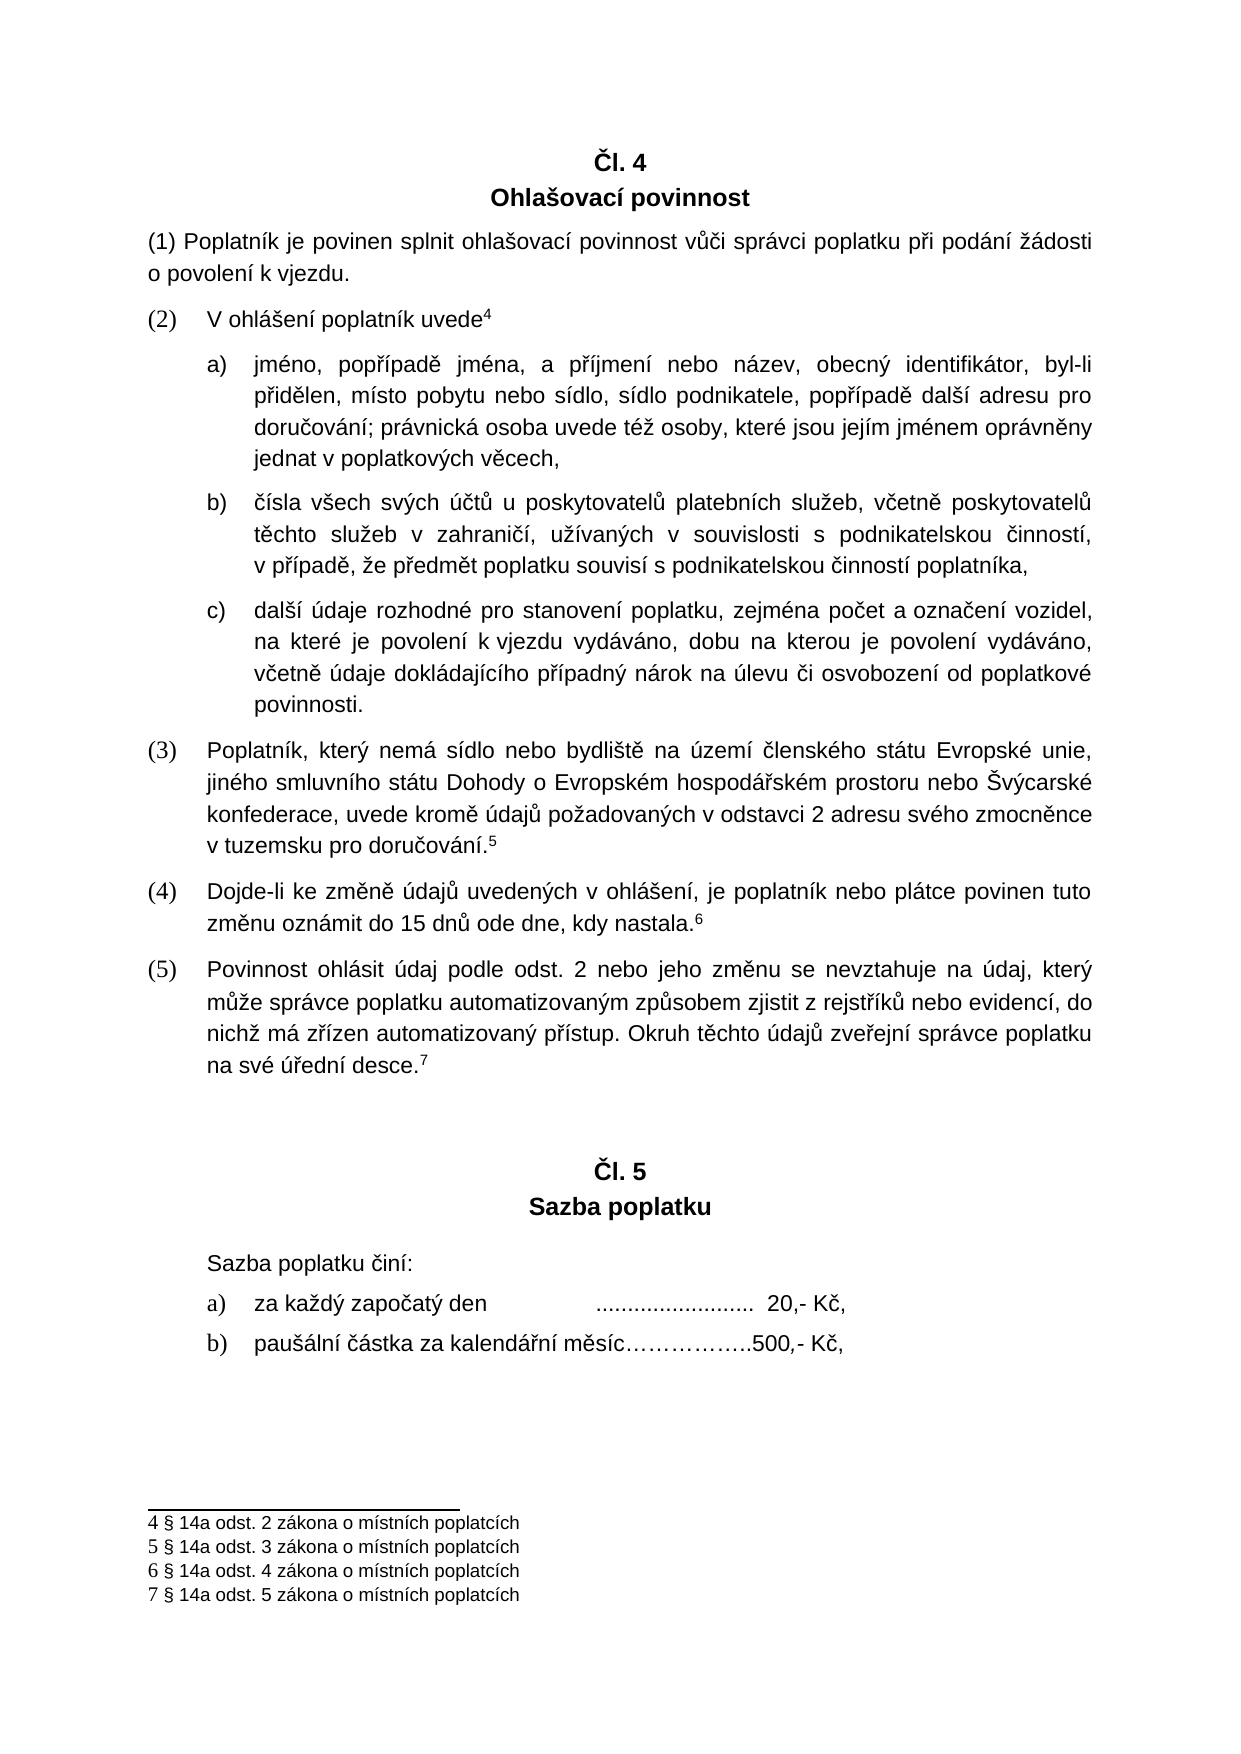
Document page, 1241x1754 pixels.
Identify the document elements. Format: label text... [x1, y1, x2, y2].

list paušální částka za kalendářní měsíc……………..500,- Kč, [207, 1328, 1093, 1357]
list další údaje rozhodné pro stanovení poplatku, zejména počet a označení vozidel, na které je povolení k vjezdu vydáváno, dobu na kterou je povolení vydáváno, včetně údaje dokládajícího případný nárok na úlevu či osvobození od poplatkové povinnosti. [207, 597, 1093, 718]
text Sazba poplatku činí: [207, 1250, 1093, 1276]
list čísla všech svých účtů u poskytovatelů platebních služeb, včetně poskytovatelů těchto služeb v zahraničí, užívaných v souvislosti s podnikatelskou činností, v případě, že předmět poplatku souvisí s podnikatelskou činností poplatníka, [207, 489, 1093, 579]
list jméno, popřípadě jména, a příjmení nebo název, obecný identifikátor, byl-li přidělen, místo pobytu nebo sídlo, sídlo podnikatele, popřípadě další adresu pro doručování; právnická osoba uvede též osoby, které jsou jejím jménem oprávněny jednat v poplatkových věcech, [207, 351, 1093, 472]
list V ohlášení poplatník uvede [148, 304, 1093, 332]
list § 14a odst. 3 zákona o místních poplatcích [148, 1534, 1093, 1558]
list § 14a odst. 4 zákona o místních poplatcích [148, 1558, 1093, 1582]
list za každý započatý den ......................... 20,- Kč, [207, 1288, 1093, 1317]
list Poplatník, který nemá sídlo nebo bydliště na území členského státu Evropské unie, jiného smluvního státu Dohody o Evropském hospodářském prostoru nebo Švýcarské konfederace, uvede kromě údajů požadovaných v odstavci 2 adresu svého zmocněnce v tuzemsku pro doručování. [148, 735, 1093, 859]
list § 14a odst. 2 zákona o místních poplatcích [148, 1510, 1093, 1534]
text Ohlašovací povinnost [148, 183, 1093, 211]
list Dojde-li ke změně údajů uvedených v ohlášení, je poplatník nebo plátce povinen tuto změnu oznámit do 15 dnů ode dne, kdy nastala. [148, 876, 1093, 937]
list Povinnost ohlásit údaj podle odst. 2 nebo jeho změnu se nevztahuje na údaj, který může správce poplatku automatizovaným způsobem zjistit z rejstříků nebo evidencí, do nichž má zřízen automatizovaný přístup. Okruh těchto údajů zveřejní správce poplatku na své úřední desce. [148, 954, 1093, 1078]
text Čl. 4 [148, 148, 1093, 176]
text Sazba poplatku [148, 1192, 1093, 1221]
text (1) Poplatník je povinen splnit ohlašovací povinnost vůči správci poplatku při podání žádosti o povolení k vjezdu. [148, 228, 1093, 286]
list § 14a odst. 5 zákona o místních poplatcích [148, 1582, 1093, 1606]
text Čl. 5 [148, 1157, 1093, 1186]
